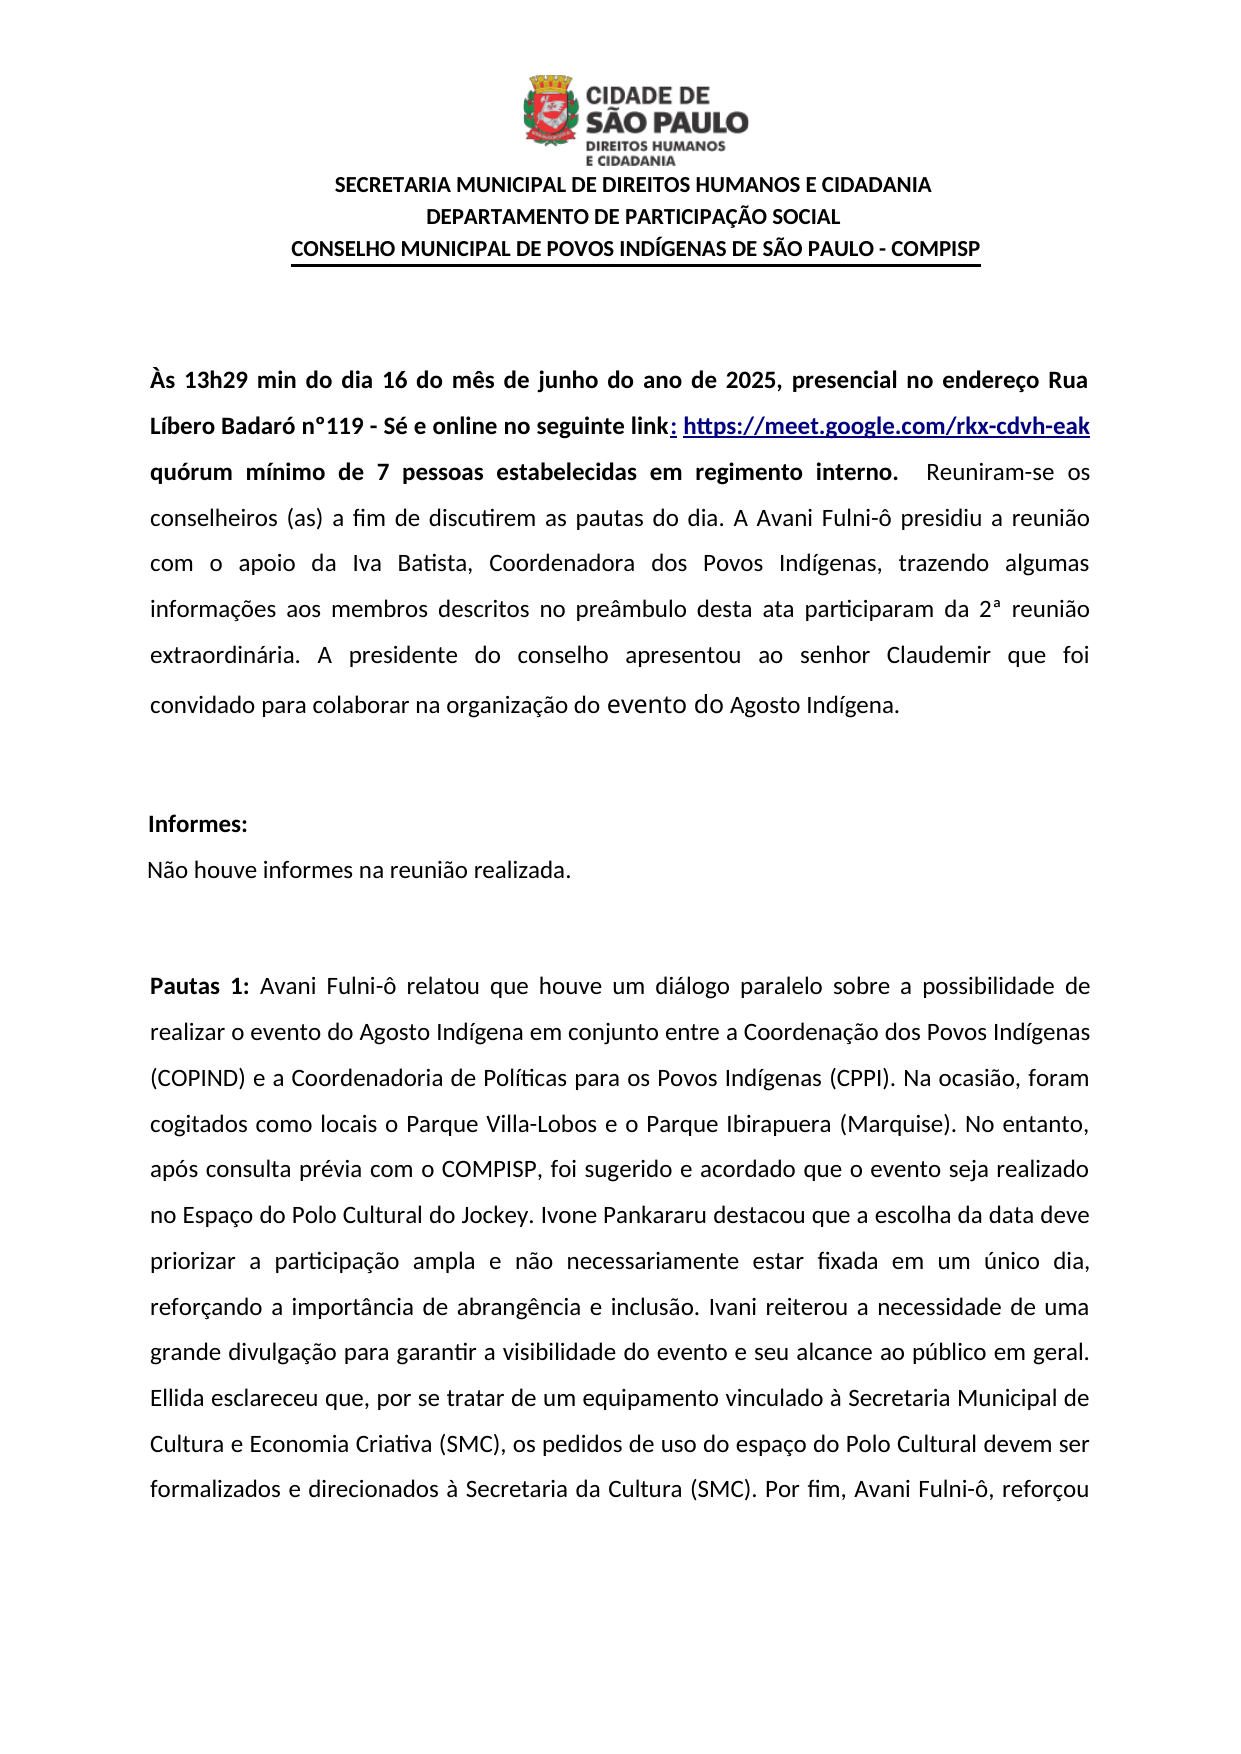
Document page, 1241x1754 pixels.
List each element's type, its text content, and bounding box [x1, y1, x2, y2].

text Pautas 1: Avani Fulni-ô relatou que houve um diálogo paralelo sobre a possibilidade de realizar o evento do Agosto Indígena em conjunto entre a Coordenação dos Povos Indígenas (COPIND) e a Coordenadoria de Políticas para os Povos Indígenas (CPPI). Na ocasião, foram cogitados como locais o Parque Villa-Lobos e o Parque Ibirapuera (Marquise). No entanto, após consulta prévia com o COMPISP, foi sugerido e acordado que o evento seja realizado no Espaço do Polo Cultural do Jockey. Ivone Pankararu destacou que a escolha da data deve priorizar a participação ampla e não necessariamente estar fixada em um único dia, reforçando a importância de abrangência e inclusão. Ivani reiterou a necessidade de uma grande divulgação para garantir a visibilidade do evento e seu alcance ao público em geral. Ellida esclareceu que, por se tratar de um equipamento vinculado à Secretaria Municipal de Cultura e Economia Criativa (SMC), os pedidos de uso do espaço do Polo Cultural devem ser formalizados e direcionados à Secretaria da Cultura (SMC). Por fim, Avani Fulni-ô, reforçou [150, 971, 1090, 1504]
text Não houve informes na reunião realizada. [147, 854, 1093, 884]
text Informes: [148, 808, 1092, 839]
text Às 13h29 min do dia 16 do mês de junho do ano de 2025, presencial no endereço Rua Líbero Badaró nº119 - Sé e online no seguinte link: https://meet.google.com/rkx-cdvh-eak quórum mínimo de 7 pessoas estabelecidas em regimento interno. Reuniram-se os conselheiros (as) a fim de discutirem as pautas do dia. A Avani Fulni-ô presidiu a reunião com o apoio da Iva Batista, Coordenadora dos Povos Indígenas, trazendo algumas informações aos membros descritos no preâmbulo desta ata participaram da 2ª reunião extraordinária. A presidente do conselho apresentou ao senhor Claudemir que foi convidado para colaborar na organização do evento do Agosto Indígena. [150, 365, 1090, 721]
